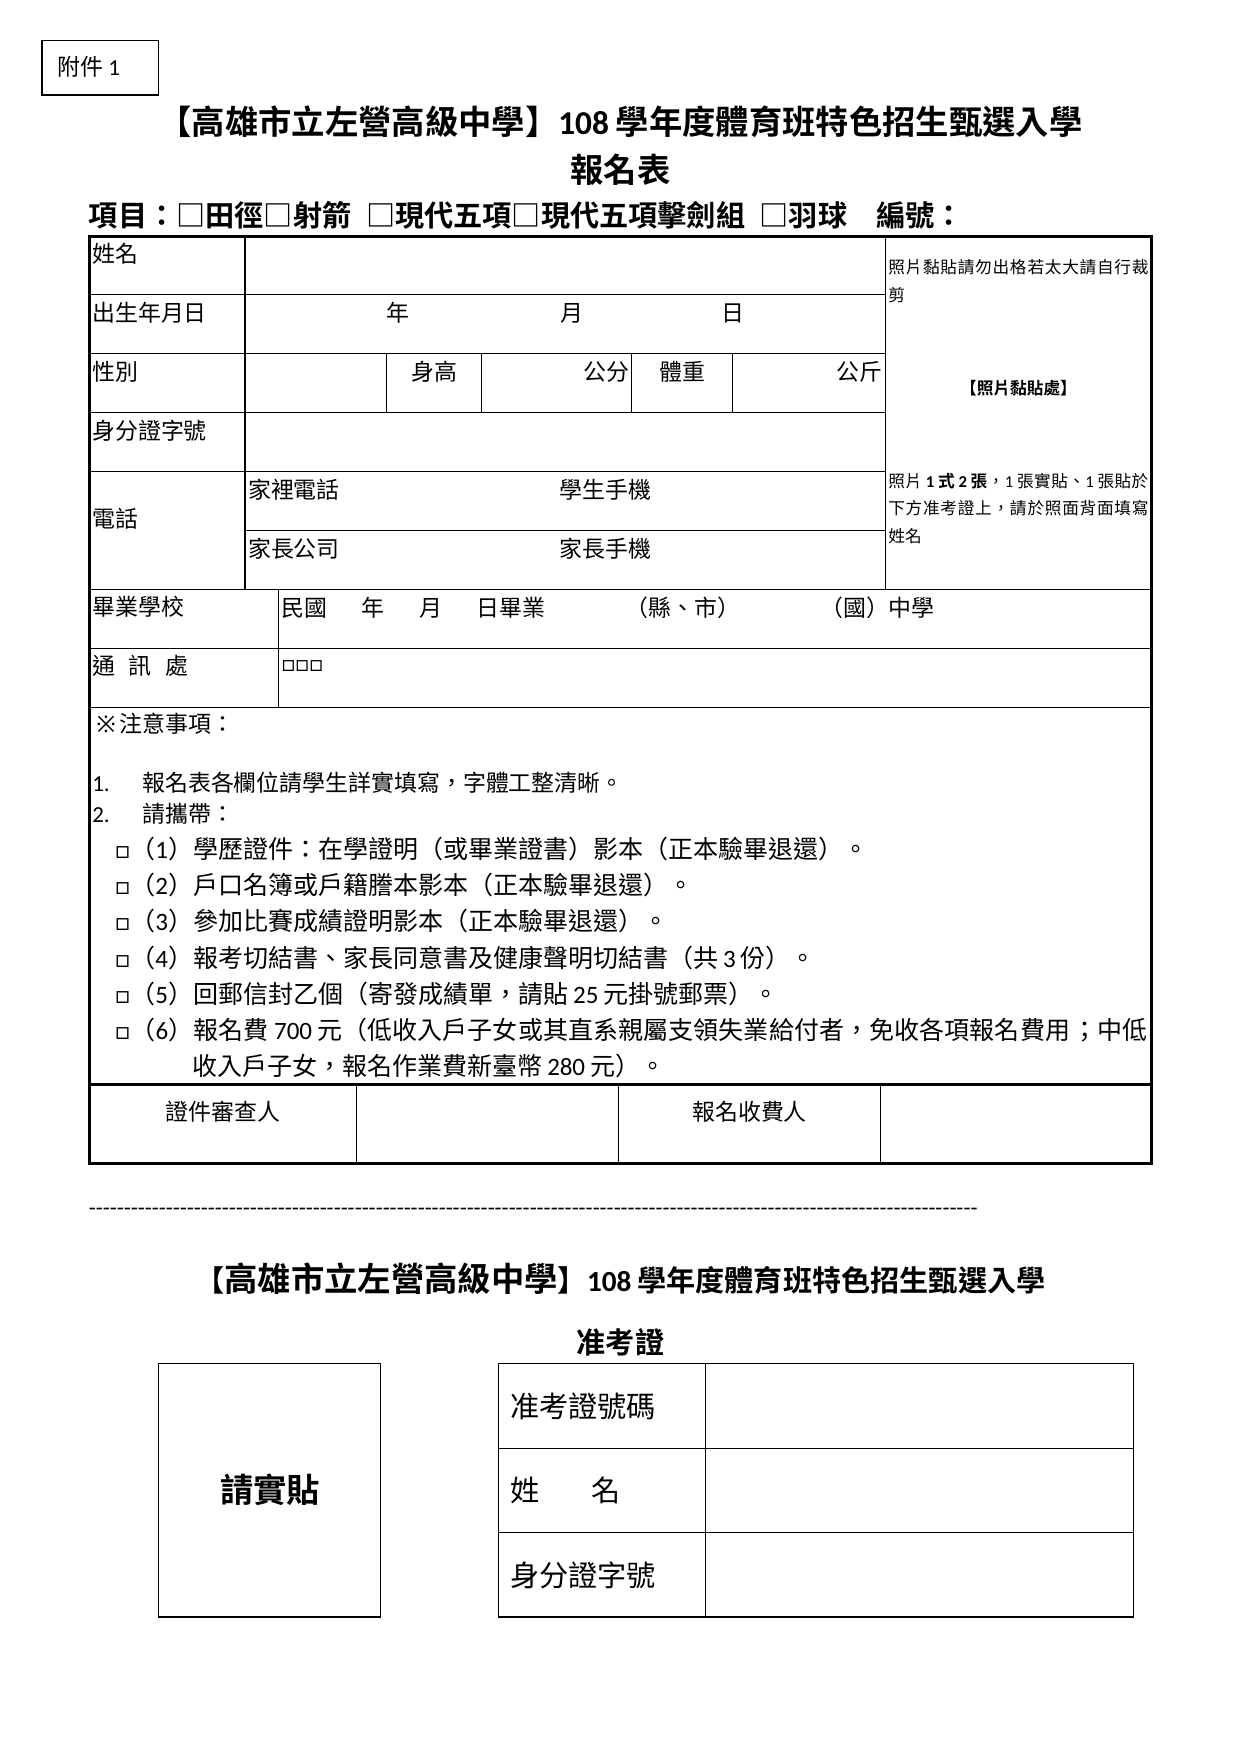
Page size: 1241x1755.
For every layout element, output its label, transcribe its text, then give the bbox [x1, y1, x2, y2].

table_cell 體重 [632, 354, 732, 412]
text 報名表 [89, 144, 1152, 192]
table_cell 年 月 日 [246, 295, 885, 353]
table_cell 出生年月日 [91, 295, 244, 353]
table_cell 報名收費人 [619, 1086, 880, 1162]
table_cell 身分證字號 [499, 1533, 705, 1616]
text [43, 41, 158, 94]
table_cell 身高 [387, 354, 481, 412]
text 附件1 [58, 49, 143, 82]
table_cell [381, 1532, 498, 1616]
table_cell [881, 1086, 1150, 1162]
table_cell 身分證字號 [91, 413, 244, 471]
table_header 准考證號碼 [499, 1364, 705, 1448]
table_cell 公分 [482, 354, 631, 412]
text 項目：□田徑□射箭 □現代五項□現代五項擊劍組 □羽球 編號： [89, 192, 1152, 234]
text 【高雄市立左營高級中學】108學年度體育班特色招生甄選入學 [89, 1253, 1152, 1301]
text ------------------------------------------------------------------------------------------------------------------------------- [89, 1165, 1152, 1228]
table_cell ※注意事項： 報名表各欄位請學生詳實填寫，字體工整清晰。 請攜帶： □（1）學歷證件：在學證明（或畢業證書）影本（正本驗畢退還）。 □（2）戶口名簿或戶籍謄本影本（正本驗畢退還）。 □（3）參加比賽成績證明影本（正本驗畢退還）。 □（4）報考切結書、家長同意書及健康聲明切結書（共3份）。 □（5）回郵信封乙個（寄發成績單，請貼25元掛號郵票）。 □（6）報名費700元（低收入戶子女或其直系親屬支領失業給付者，免收各項報名費用；中低收入戶子女，報名作業費新臺幣280元）。 [91, 708, 1150, 1083]
table_header 姓名 [91, 238, 244, 294]
text 【高雄市立左營高級中學】108學年度體育班特色招生甄選入學 [89, 96, 1152, 144]
table_header [706, 1364, 1133, 1448]
table_cell 性別 [91, 354, 244, 412]
table_cell [246, 354, 386, 412]
table_cell 證件審查人 [91, 1086, 356, 1162]
table_cell [706, 1533, 1133, 1616]
table_cell 家裡電話 學生手機 [246, 472, 885, 530]
table_header 請實貼 [159, 1364, 380, 1616]
table_cell 家長公司 家長手機 [246, 531, 885, 589]
table_header [246, 238, 885, 294]
table_cell 民國 年 月 日畢業 （縣、市） （國）中學 [279, 590, 1150, 648]
table_cell [246, 413, 885, 471]
table_cell □□□ [279, 649, 1150, 707]
text 准考證 [89, 1301, 1152, 1363]
table_cell 姓 名 [499, 1449, 705, 1532]
table_cell 畢業學校 [91, 590, 278, 648]
table_cell 通 訊 處 [91, 649, 278, 707]
table_cell [357, 1086, 618, 1162]
table_header [381, 1363, 498, 1448]
table_cell 電話 [91, 472, 244, 589]
table_cell [381, 1448, 498, 1532]
table_header 照片黏貼請勿出格若太大請自行裁剪 【照片黏貼處】 照片1式2張，1張實貼、1張貼於下方准考證上，請於照面背面填寫姓名 [886, 238, 1150, 589]
table_cell [706, 1449, 1133, 1532]
table_cell 公斤 [733, 354, 885, 412]
